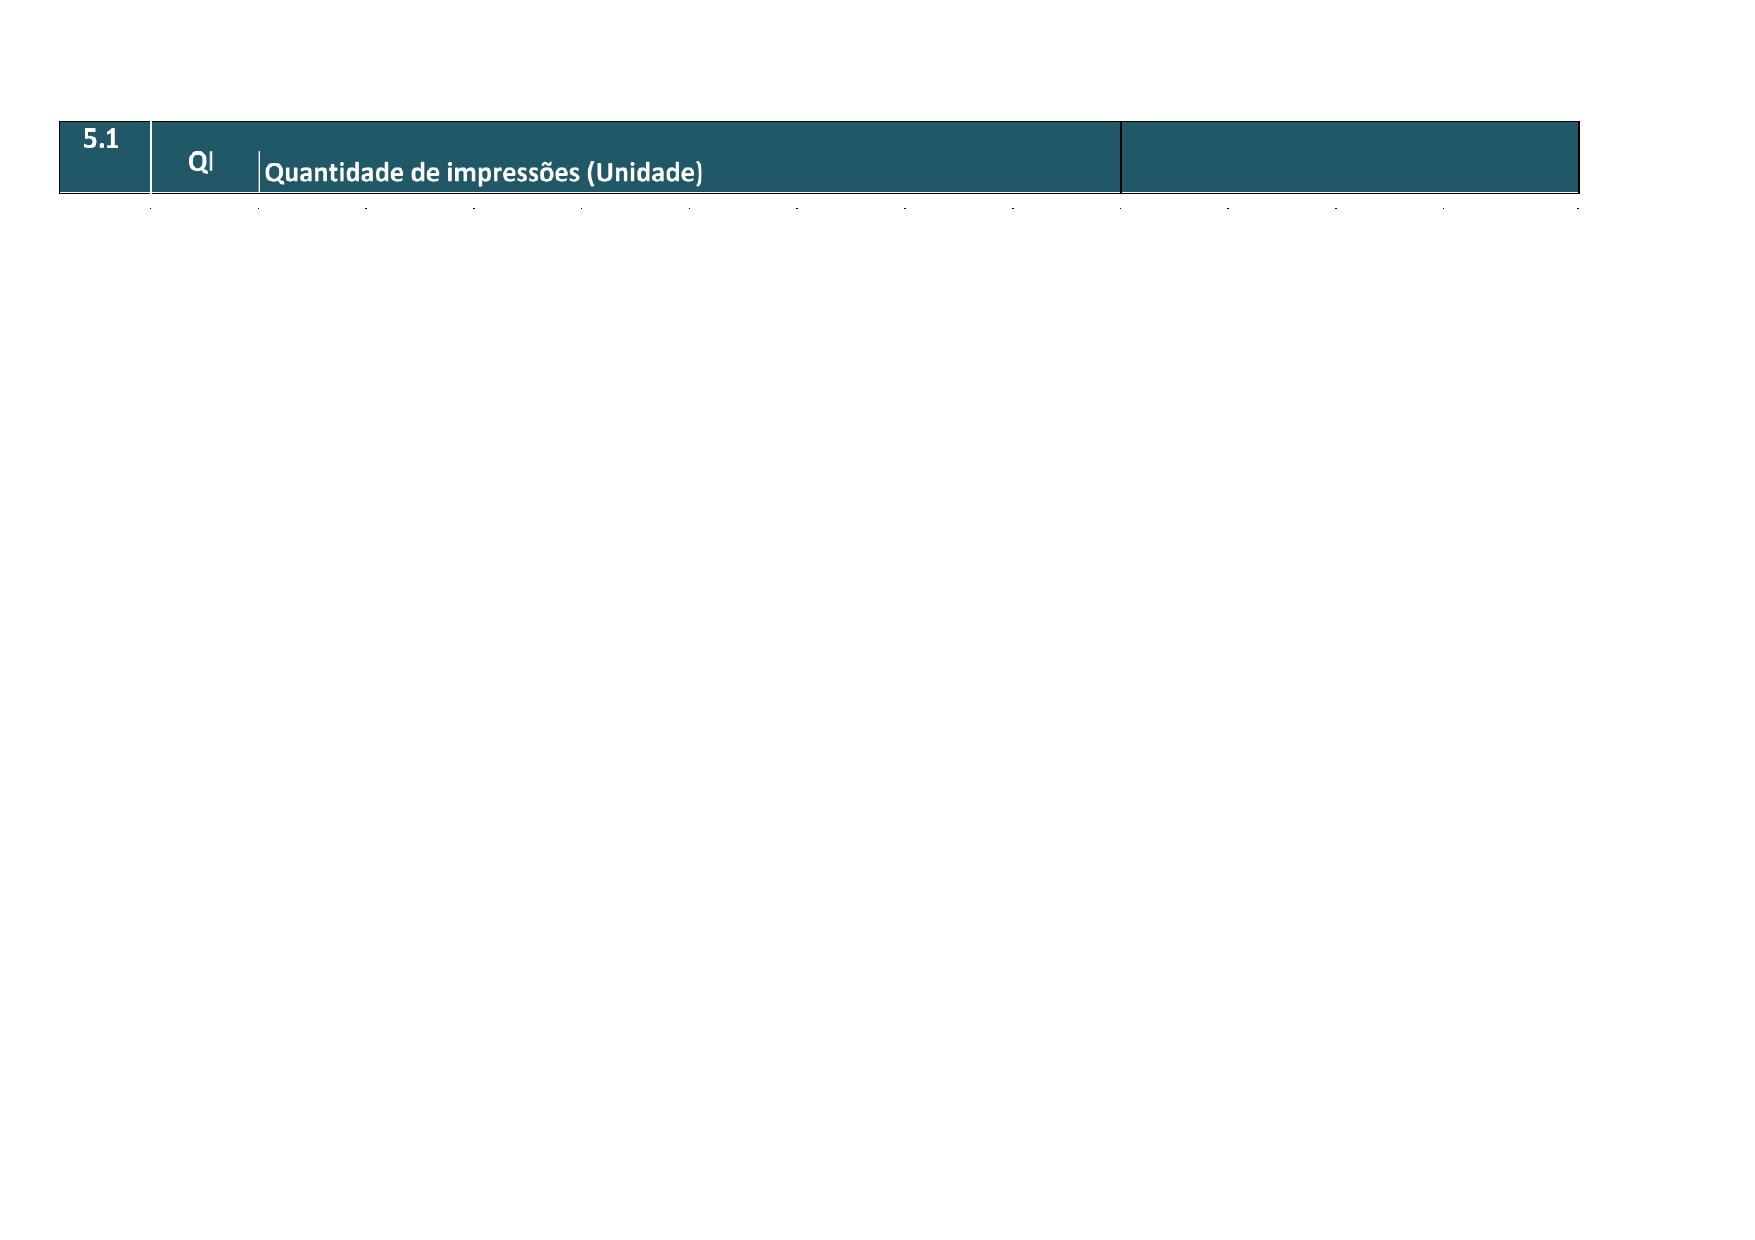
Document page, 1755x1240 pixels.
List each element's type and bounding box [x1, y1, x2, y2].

table_header [1122, 122, 1578, 192]
table_header [152, 122, 1120, 192]
table_header [60, 122, 150, 192]
